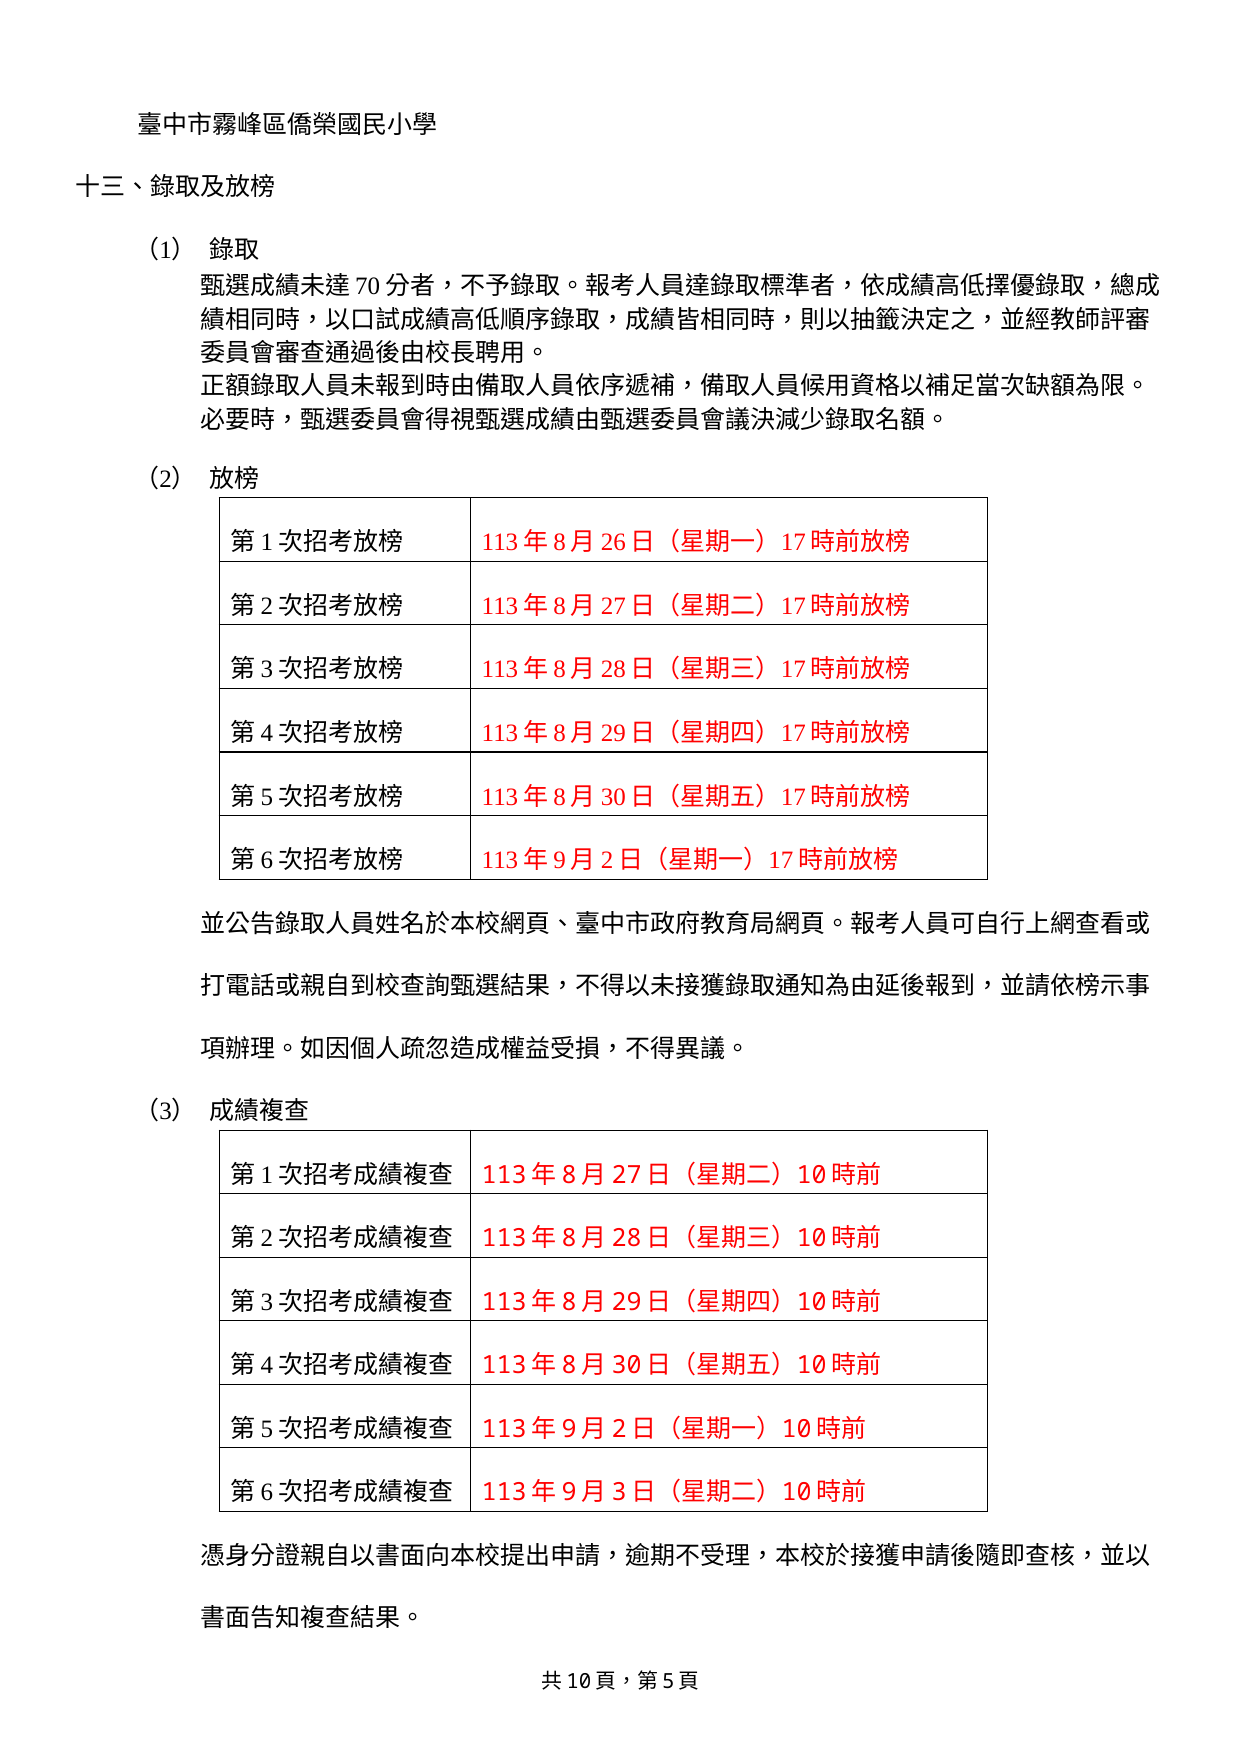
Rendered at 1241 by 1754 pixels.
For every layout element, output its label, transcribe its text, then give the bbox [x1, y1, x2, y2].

text 並公告錄取人員姓名於本校網頁、臺中市政府教育局網頁。報考人員可自行上網查看或打電話或親自到校查詢甄選結果，不得以未接獲錄取通知為由延後報到，並請依榜示事項辦理。如因個人疏忽造成權益受損，不得異議。 [200, 879, 1165, 1067]
text 正額錄取人員未報到時由備取人員依序遞補，備取人員候用資格以補足當次缺額為限。必要時，甄選委員會得視甄選成績由甄選委員會議決減少錄取名額。 [200, 368, 1165, 435]
table_cell 第3次招考放榜 [220, 625, 470, 688]
text 臺中市霧峰區僑榮國民小學 [137, 81, 1165, 143]
table_header 113年8月27日（星期二）10時前 [471, 1131, 987, 1193]
table_cell 113年8月28日（星期三）17時前放榜 [471, 625, 987, 688]
table_cell 第6次招考成績複查 [220, 1448, 470, 1511]
table_header 第1次招考放榜 [220, 498, 470, 561]
table_cell 第4次招考放榜 [220, 689, 470, 751]
table_cell 113年9月2日（星期一）10時前 [471, 1385, 987, 1447]
table_cell 113年8月30日（星期五）10時前 [471, 1321, 987, 1384]
table_cell 113年8月30日（星期五）17時前放榜 [471, 753, 987, 815]
table_cell 113年8月29日（星期四）10時前 [471, 1258, 987, 1320]
text 憑身分證親自以書面向本校提出申請，逾期不受理，本校於接獲申請後隨即查核，並以書面告知複查結果。 [200, 1512, 1165, 1637]
list 放榜 [134, 435, 1165, 497]
text 十三、錄取及放榜 [75, 143, 1165, 206]
table_cell 第6次招考放榜 [220, 816, 470, 878]
table_cell 第4次招考成績複查 [220, 1321, 470, 1384]
table_cell 113年9月3日（星期二）10時前 [471, 1448, 987, 1511]
table_header 113年8月26日（星期一）17時前放榜 [471, 498, 987, 561]
table_cell 113年9月2日（星期一）17時前放榜 [471, 816, 987, 878]
table_cell 第5次招考放榜 [220, 753, 470, 815]
table_cell 第2次招考放榜 [220, 562, 470, 624]
text 甄選成績未達70分者，不予錄取。報考人員達錄取標準者，依成績高低擇優錄取，總成績相同時，以口試成績高低順序錄取，成績皆相同時，則以抽籤決定之，並經教師評審委員會審查通過後由校長聘用。 [200, 268, 1165, 368]
list 成績複查 [134, 1067, 1165, 1129]
table_header 第1次招考成績複查 [220, 1131, 470, 1193]
table_cell 第3次招考成績複查 [220, 1258, 470, 1320]
table_cell 113年8月28日（星期三）10時前 [471, 1194, 987, 1257]
list 錄取 [134, 206, 1165, 268]
table_cell 第5次招考成績複查 [220, 1385, 470, 1447]
table_cell 113年8月27日（星期二）17時前放榜 [471, 562, 987, 624]
table_cell 第2次招考成績複查 [220, 1194, 470, 1257]
table_cell 113年8月29日（星期四）17時前放榜 [471, 689, 987, 751]
